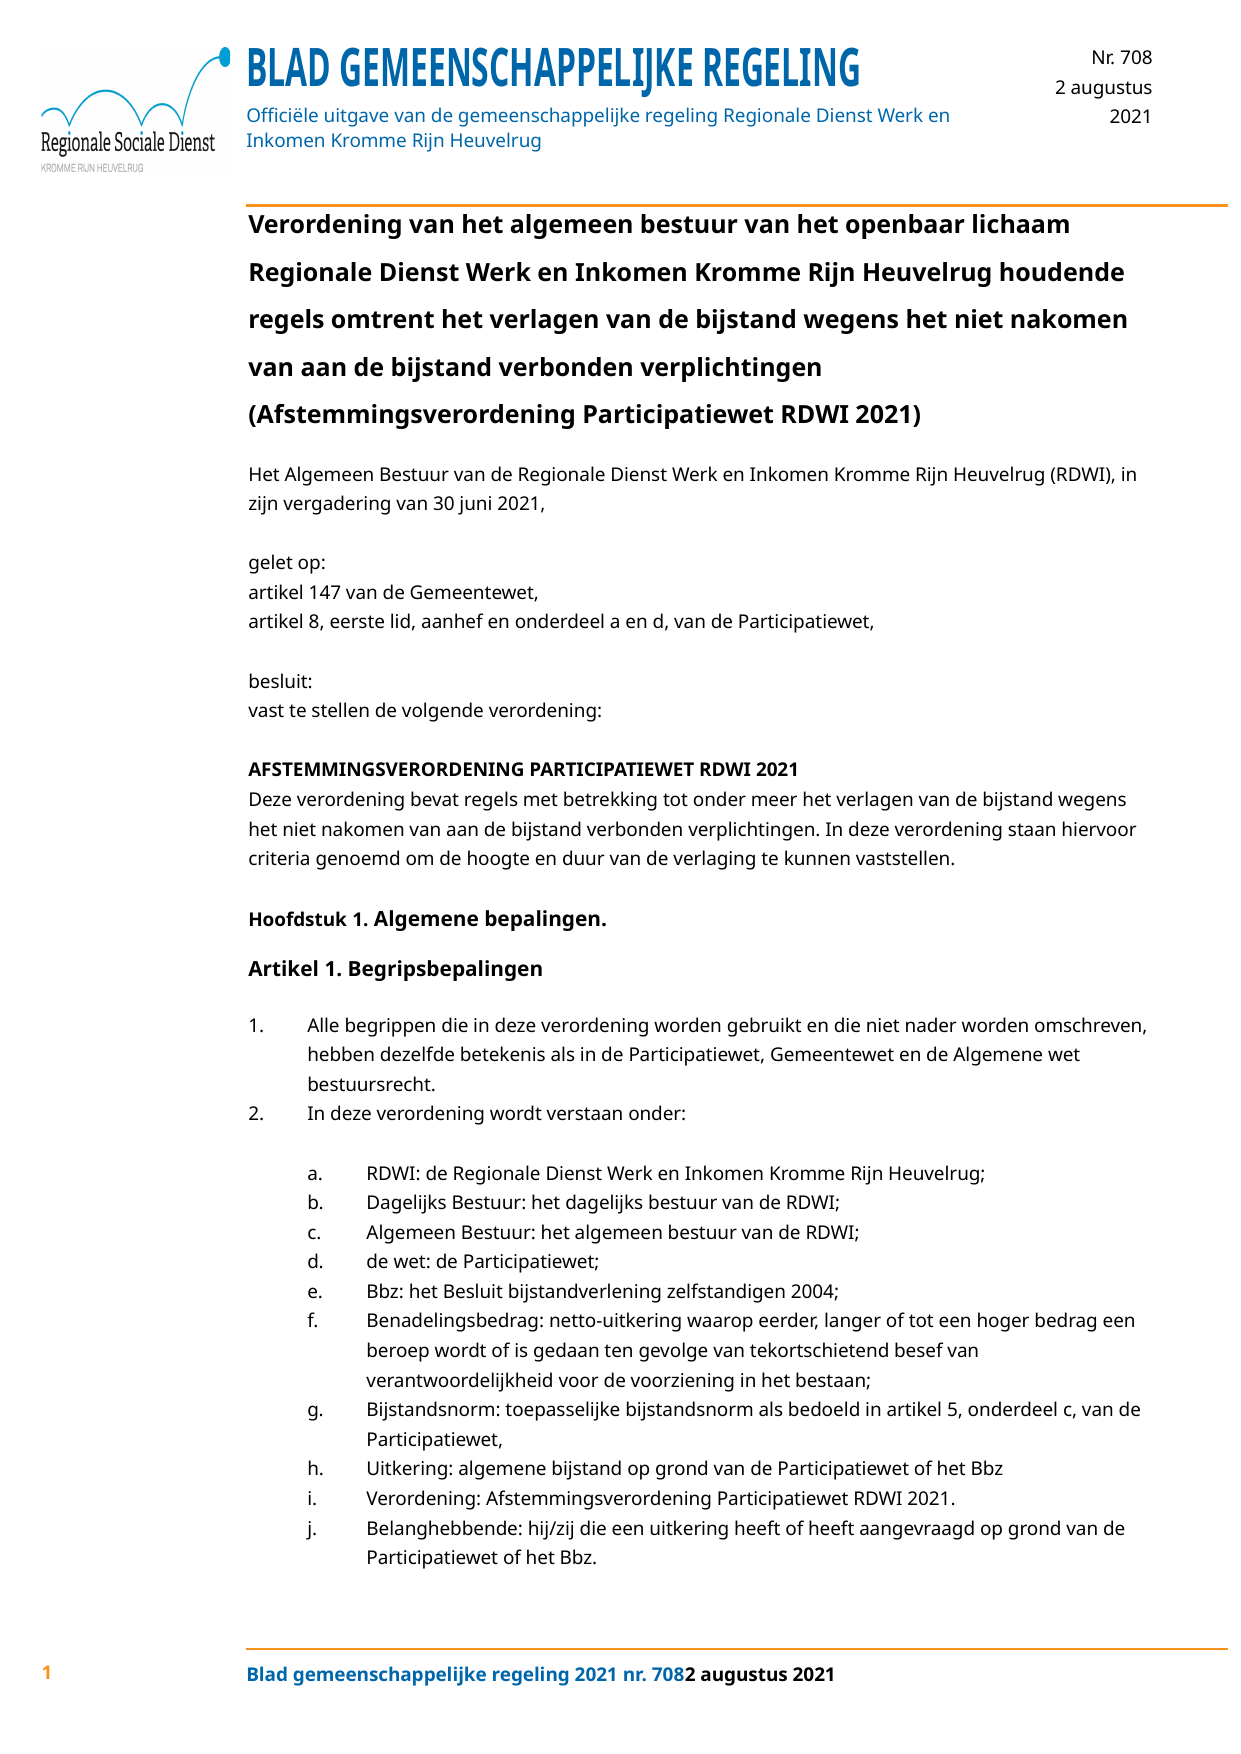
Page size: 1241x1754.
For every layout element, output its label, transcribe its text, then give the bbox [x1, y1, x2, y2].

text Hoofdstuk 1. Algemene bepalingen. [248, 904, 1152, 933]
text artikel 147 van de Gemeentewet, [248, 579, 1152, 605]
text Verordening van het algemeen bestuur van het openbaar lichaam Regionale Dienst Werk en Inkomen Kromme Rijn Heuvelrug houdende regels omtrent het verlagen van de bijstand wegens het niet nakomen van aan de bijstand verbonden verplichtingen (Afstemmingsverordening Participatiewet RDWI 2021) [248, 207, 1152, 431]
text AFSTEMMINGSVERORDENING PARTICIPATIEWET RDWI 2021 [248, 757, 1152, 782]
text gelet op: [248, 549, 1152, 575]
text artikel 8, eerste lid, aanhef en onderdeel a en d, van de Participatiewet, [248, 609, 1152, 634]
picture [41, 47, 231, 172]
list Verordening: Afstemmingsverordening Participatiewet RDWI 2021. [307, 1485, 1152, 1511]
list Algemeen Bestuur: het algemeen bestuur van de RDWI; [307, 1219, 1152, 1244]
text Het Algemeen Bestuur van de Regionale Dienst Werk en Inkomen Kromme Rijn Heuvelrug (RDWI), in zijn vergadering van 30 juni 2021, [248, 461, 1152, 516]
list Uitkering: algemene bijstand op grond van de Participatiewet of het Bbz [307, 1456, 1152, 1481]
text Artikel 1. Begripsbepalingen [248, 954, 1152, 982]
text vast te stellen de volgende verordening: [248, 697, 1152, 723]
list Dagelijks Bestuur: het dagelijks bestuur van de RDWI; [307, 1189, 1152, 1215]
list de wet: de Participatiewet; [307, 1248, 1152, 1274]
text besluit: [248, 668, 1152, 693]
list Alle begrippen die in deze verordening worden gebruikt en die niet nader worden omschreven, hebben dezelfde betekenis als in de Participatiewet, Gemeentewet en de Algemene wet bestuursrecht. [248, 1012, 1152, 1097]
text Deze verordening bevat regels met betrekking tot onder meer het verlagen van de bijstand wegens het niet nakomen van aan de bijstand verbonden verplichtingen. In deze verordening staan hiervoor criteria genoemd om de hoogte en duur van de verlaging te kunnen vaststellen. [248, 786, 1152, 871]
list Belanghebbende: hij/zij die een uitkering heeft of heeft aangevraagd op grond van de Participatiewet of het Bbz. [307, 1515, 1152, 1570]
list RDWI: de Regionale Dienst Werk en Inkomen Kromme Rijn Heuvelrug; [307, 1160, 1152, 1185]
list Bijstandsnorm: toepasselijke bijstandsnorm als bedoeld in artikel 5, onderdeel c, van de Participatiewet, [307, 1396, 1152, 1452]
list In deze verordening wordt verstaan onder: [248, 1101, 1152, 1126]
list Benadelingsbedrag: netto-uitkering waarop eerder, langer of tot een hoger bedrag een beroep wordt of is gedaan ten gevolge van tekortschietend besef van verantwoordelijkheid voor de voorziening in het bestaan; [307, 1308, 1152, 1392]
list Bbz: het Besluit bijstandverlening zelfstandigen 2004; [307, 1278, 1152, 1304]
